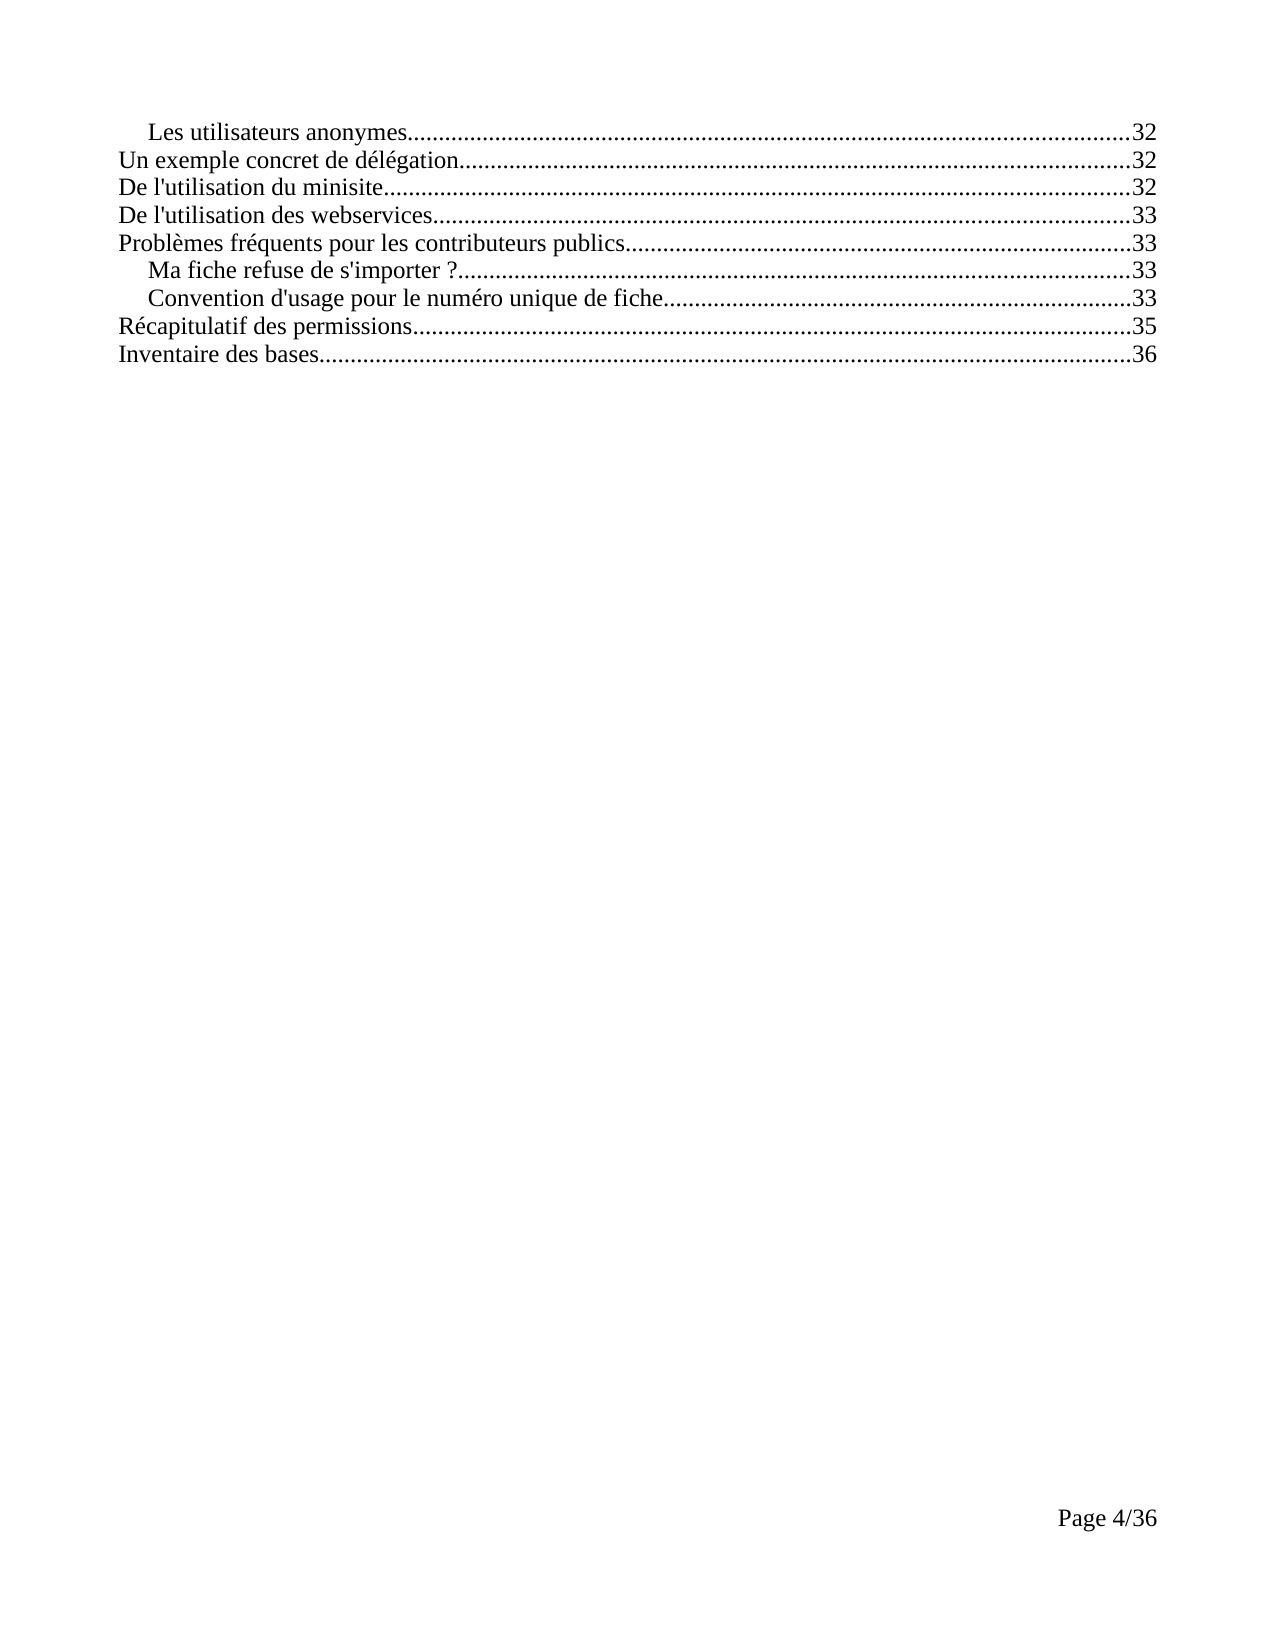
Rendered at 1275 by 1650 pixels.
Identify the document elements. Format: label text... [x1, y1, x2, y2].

text Les utilisateurs anonymes 32 [148, 118, 1157, 146]
text De l'utilisation du minisite 32 [118, 173, 1157, 201]
text Récapitulatif des permissions 35 [118, 312, 1157, 340]
text Un exemple concret de délégation 32 [118, 146, 1157, 173]
text Convention d'usage pour le numéro unique de fiche 33 [148, 284, 1157, 312]
text Inventaire des bases 36 [118, 340, 1157, 367]
text De l'utilisation des webservices 33 [118, 201, 1157, 229]
text Problèmes fréquents pour les contributeurs publics 33 [118, 229, 1157, 257]
text Ma fiche refuse de s'importer ? 33 [148, 257, 1157, 284]
